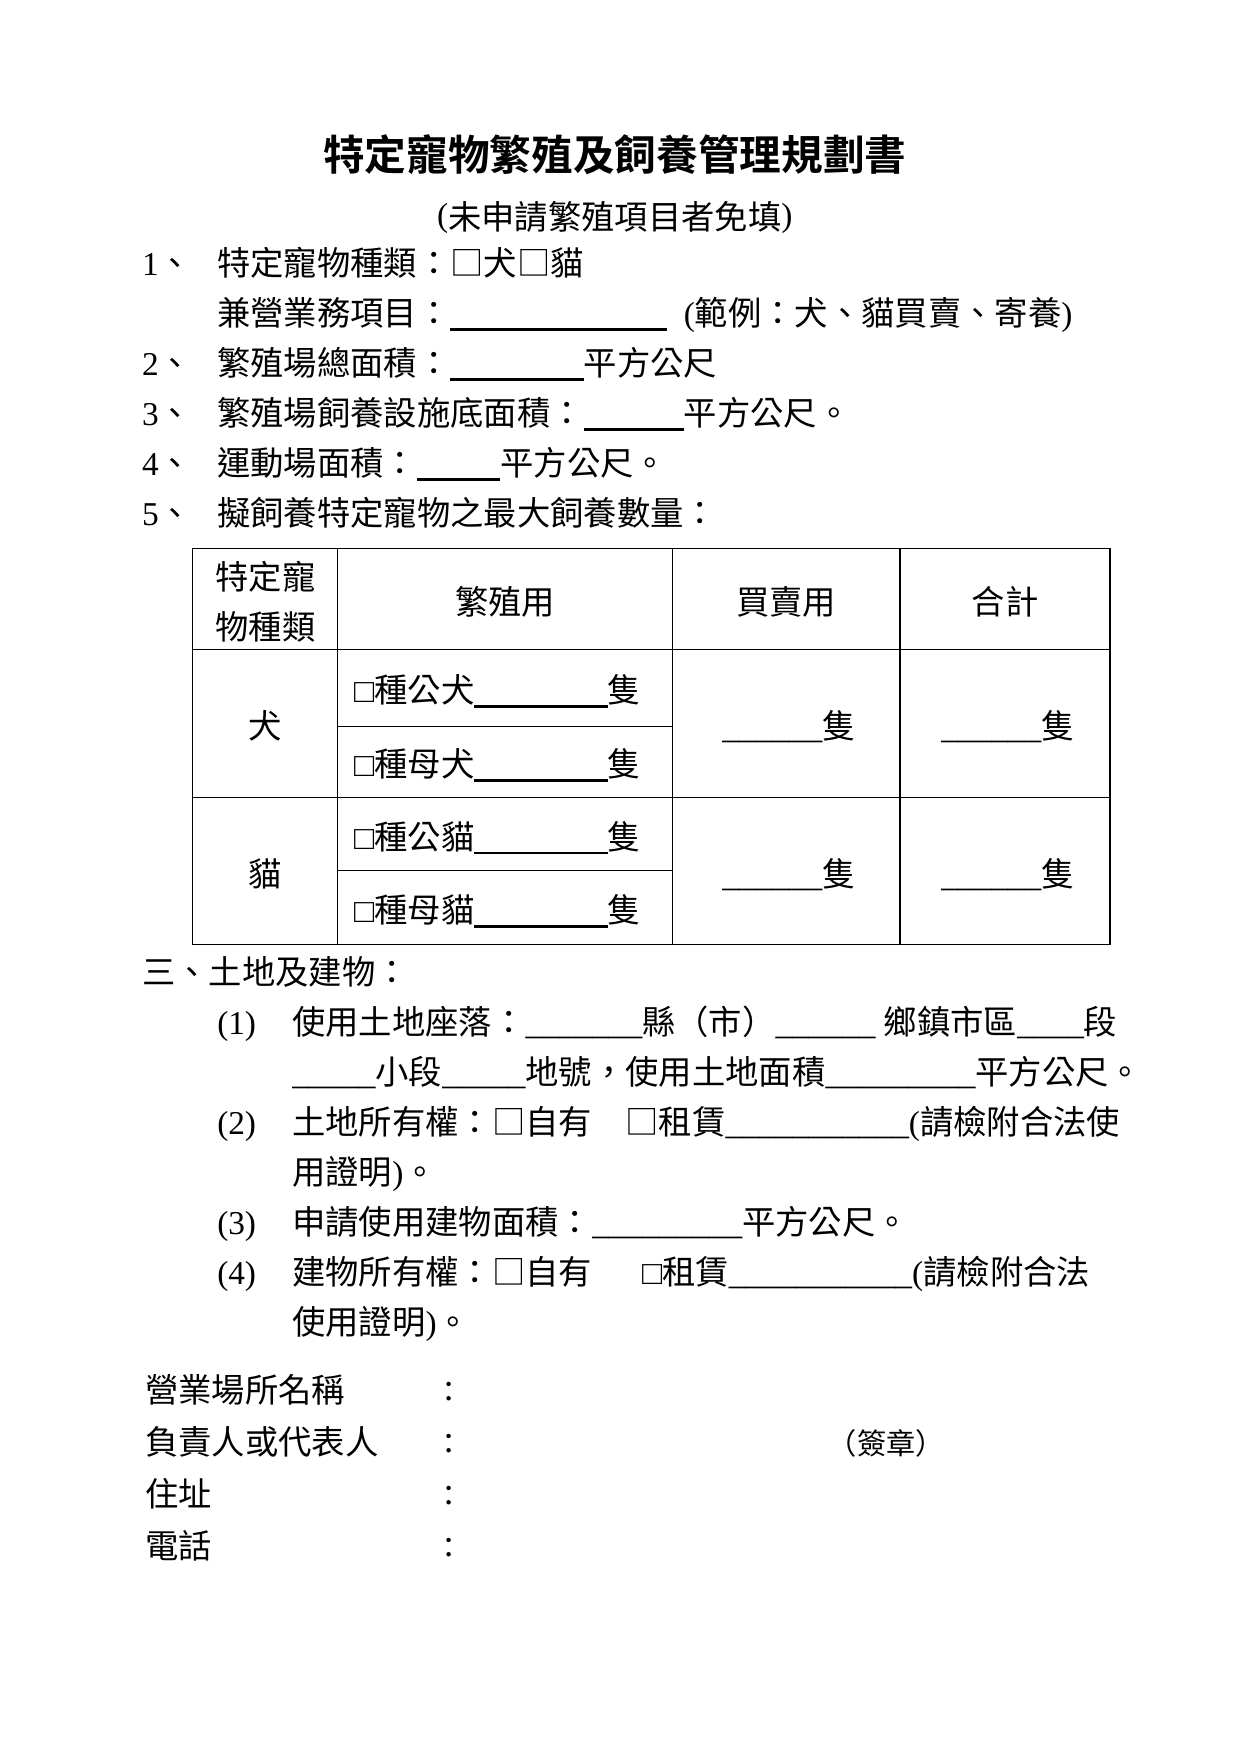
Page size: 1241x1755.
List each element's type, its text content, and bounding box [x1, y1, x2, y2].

table_cell 住址 [142, 1465, 431, 1517]
list 擬飼養特定寵物之最大飼養數量： [142, 486, 1087, 536]
list 土地所有權：□自有 □租賃___________(請檢附合法使用證明)。 [217, 1095, 1121, 1195]
text (未申請繁殖項目者免填) [142, 173, 1087, 236]
text 兼營業務項目： (範例：犬、貓買賣、寄養) [217, 286, 1087, 336]
table_header 營業場所名稱 [142, 1361, 431, 1413]
table_cell ______隻 [673, 798, 899, 944]
table_cell ： （簽章） [431, 1413, 1043, 1465]
table_cell ______隻 [901, 650, 1109, 797]
list 特定寵物種類：□犬□貓 [142, 236, 1087, 286]
text 特定寵物繁殖及飼養管理規劃書 [142, 111, 1087, 173]
table_header ： [431, 1361, 1043, 1413]
table_header 買賣用 [673, 549, 899, 649]
list 申請使用建物面積：_________平方公尺。 [217, 1195, 1121, 1245]
table_cell ： [431, 1465, 1043, 1517]
table_cell □種母犬 隻 [338, 727, 672, 797]
table_cell □種母貓 隻 [338, 871, 672, 944]
table_cell ______隻 [673, 650, 899, 797]
text 三、土地及建物： [142, 945, 1087, 995]
table_cell ： [431, 1517, 1043, 1569]
list 繁殖場飼養設施底面積： 平方公尺。 [142, 386, 1087, 436]
list 繁殖場總面積： 平方公尺 [142, 336, 1087, 386]
table_header 繁殖用 [338, 549, 672, 649]
table_cell 電話 [142, 1517, 431, 1569]
table_header 特定寵物種類 [193, 549, 337, 649]
table_cell 負責人或代表人 [142, 1413, 431, 1465]
table_cell ______隻 [901, 798, 1109, 944]
table_header 合計 [901, 549, 1109, 649]
table_cell 犬 [193, 650, 337, 797]
table_cell □種公犬 隻 [338, 650, 672, 726]
list 使用土地座落：_______縣（市）______ 鄉鎮市區____段_____小段_____地號，使用土地面積_________平方公尺。 [217, 995, 1121, 1095]
table_cell □種公貓 隻 [338, 798, 672, 870]
list 建物所有權：□自有 □租賃___________(請檢附合法使用證明)。 [217, 1245, 1121, 1345]
list 運動場面積： 平方公尺。 [142, 436, 1087, 486]
table_cell 貓 [193, 798, 337, 944]
